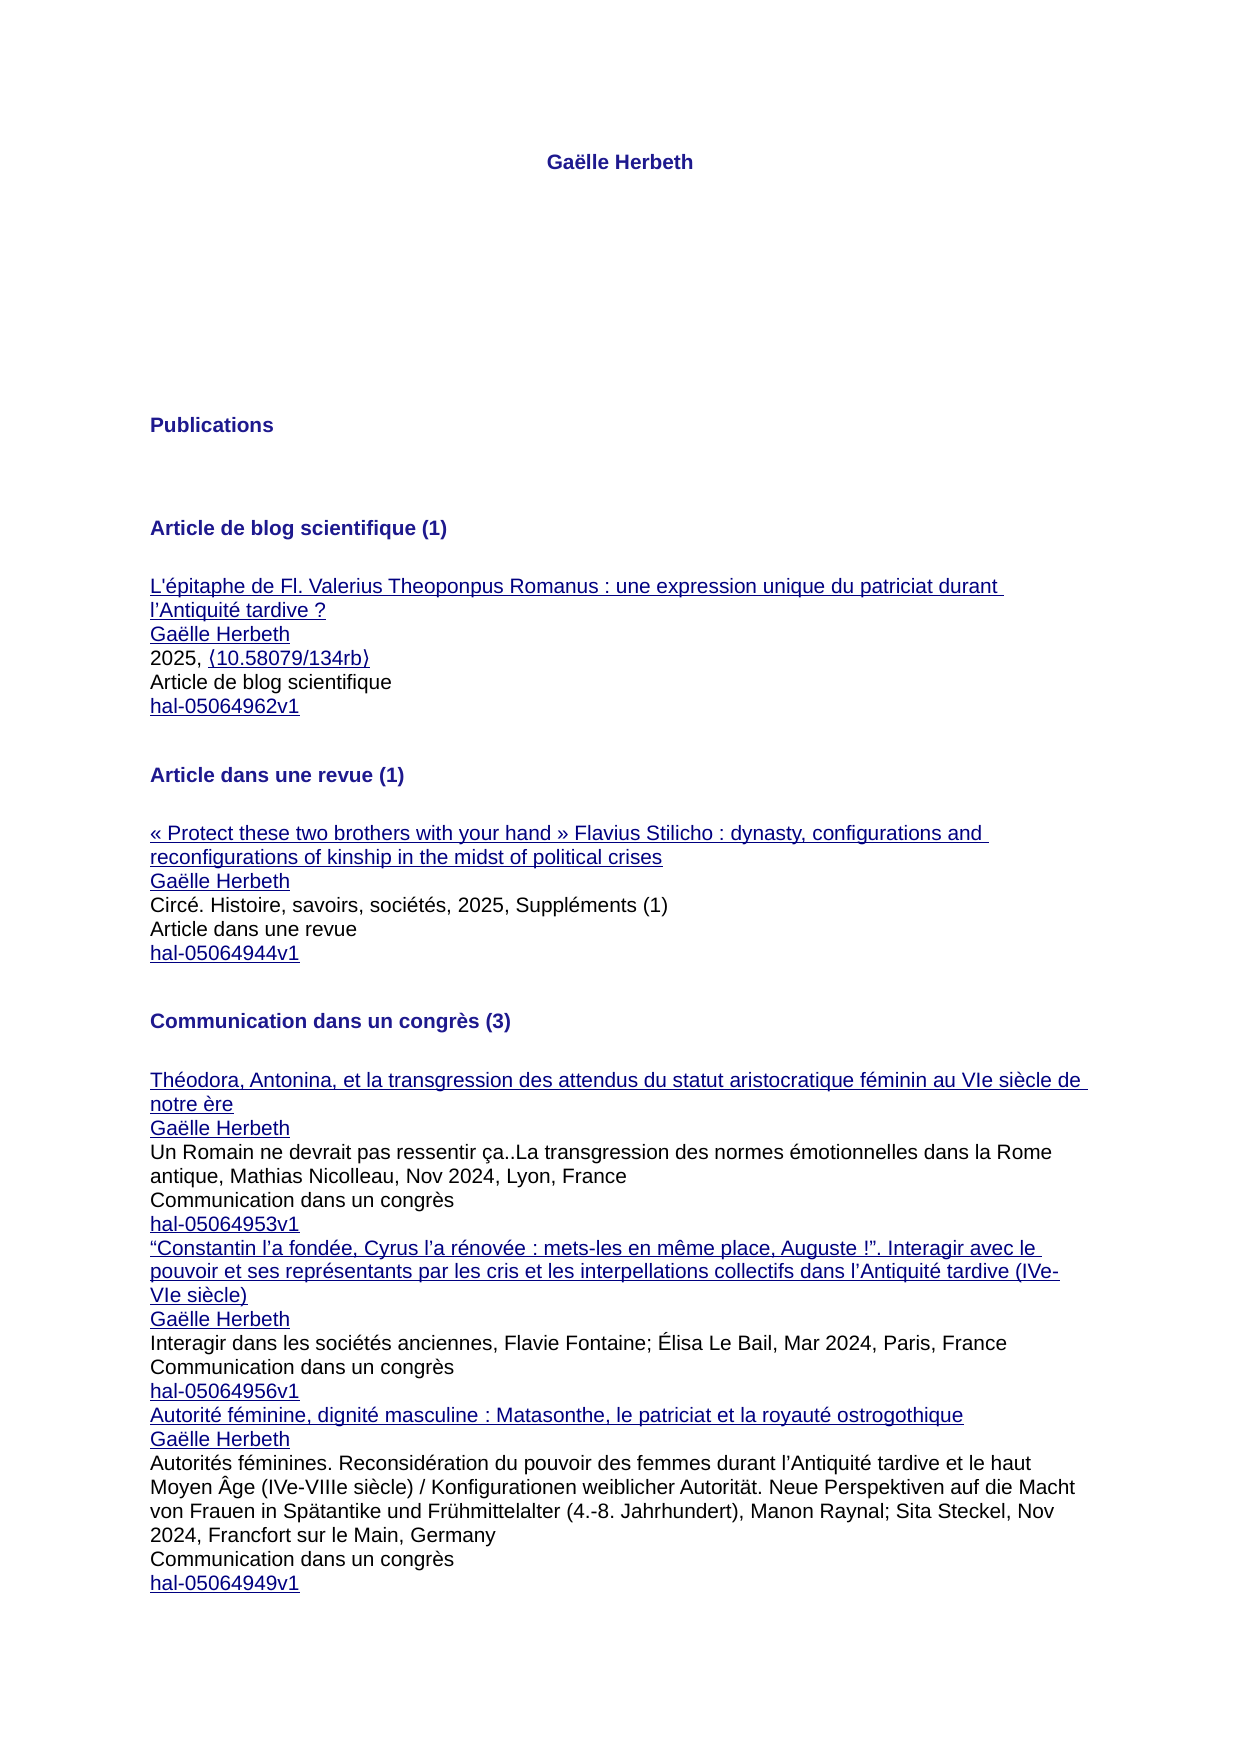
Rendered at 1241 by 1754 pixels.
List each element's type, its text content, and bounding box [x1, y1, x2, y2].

subtitle Article de blog scientifique (1) [150, 516, 1090, 539]
table_cell Autorité féminine, dignité masculine : Matasonthe, le patriciat et la royauté ostrogothique Gaëlle Herbeth Autorités féminines. Reconsidération du pouvoir des femmes durant l’Antiquité tardive et le haut Moyen Âge (IVe-VIIIe siècle) / Konfigurationen weiblicher Autorität. Neue Perspektiven auf die Macht von Frauen in Spätantike und Frühmittelalter (4.-8. Jahrhundert), Manon Raynal; Sita Steckel, Nov 2024, Francfort sur le Main, Germany Communication dans un congrès hal-05064949v1 [150, 1403, 1090, 1595]
table_header L'épitaphe de Fl. Valerius Theoponpus Romanus : une expression unique du patriciat durant l’Antiquité tardive ? Gaëlle Herbeth 2025, ⟨10.58079/134rb⟩ Article de blog scientifique hal-05064962v1 [150, 574, 1090, 718]
table_cell “Constantin l’a fondée, Cyrus l’a rénovée : mets-les en même place, Auguste !”. Interagir avec le pouvoir et ses représentants par les cris et les interpellations collectifs dans l’Antiquité tardive (IVe-VIe siècle) Gaëlle Herbeth Interagir dans les sociétés anciennes, Flavie Fontaine; Élisa Le Bail, Mar 2024, Paris, France Communication dans un congrès hal-05064956v1 [150, 1235, 1090, 1403]
table_header « Protect these two brothers with your hand » Flavius Stilicho : dynasty, configurations and reconfigurations of kinship in the midst of political crises Gaëlle Herbeth Circé. Histoire, savoirs, sociétés, 2025, Suppléments (1) Article dans une revue hal-05064944v1 [150, 821, 1090, 964]
subtitle Publications [150, 412, 1090, 436]
table_header Théodora, Antonina, et la transgression des attendus du statut aristocratique féminin au VIe siècle de notre ère Gaëlle Herbeth Un Romain ne devrait pas ressentir ça..La transgression des normes émotionnelles dans la Rome antique, Mathias Nicolleau, Nov 2024, Lyon, France Communication dans un congrès hal-05064953v1 [150, 1068, 1090, 1235]
subtitle Gaëlle Herbeth [150, 150, 1090, 174]
subtitle Communication dans un congrès (3) [150, 1009, 1090, 1033]
subtitle Article dans une revue (1) [150, 762, 1090, 786]
